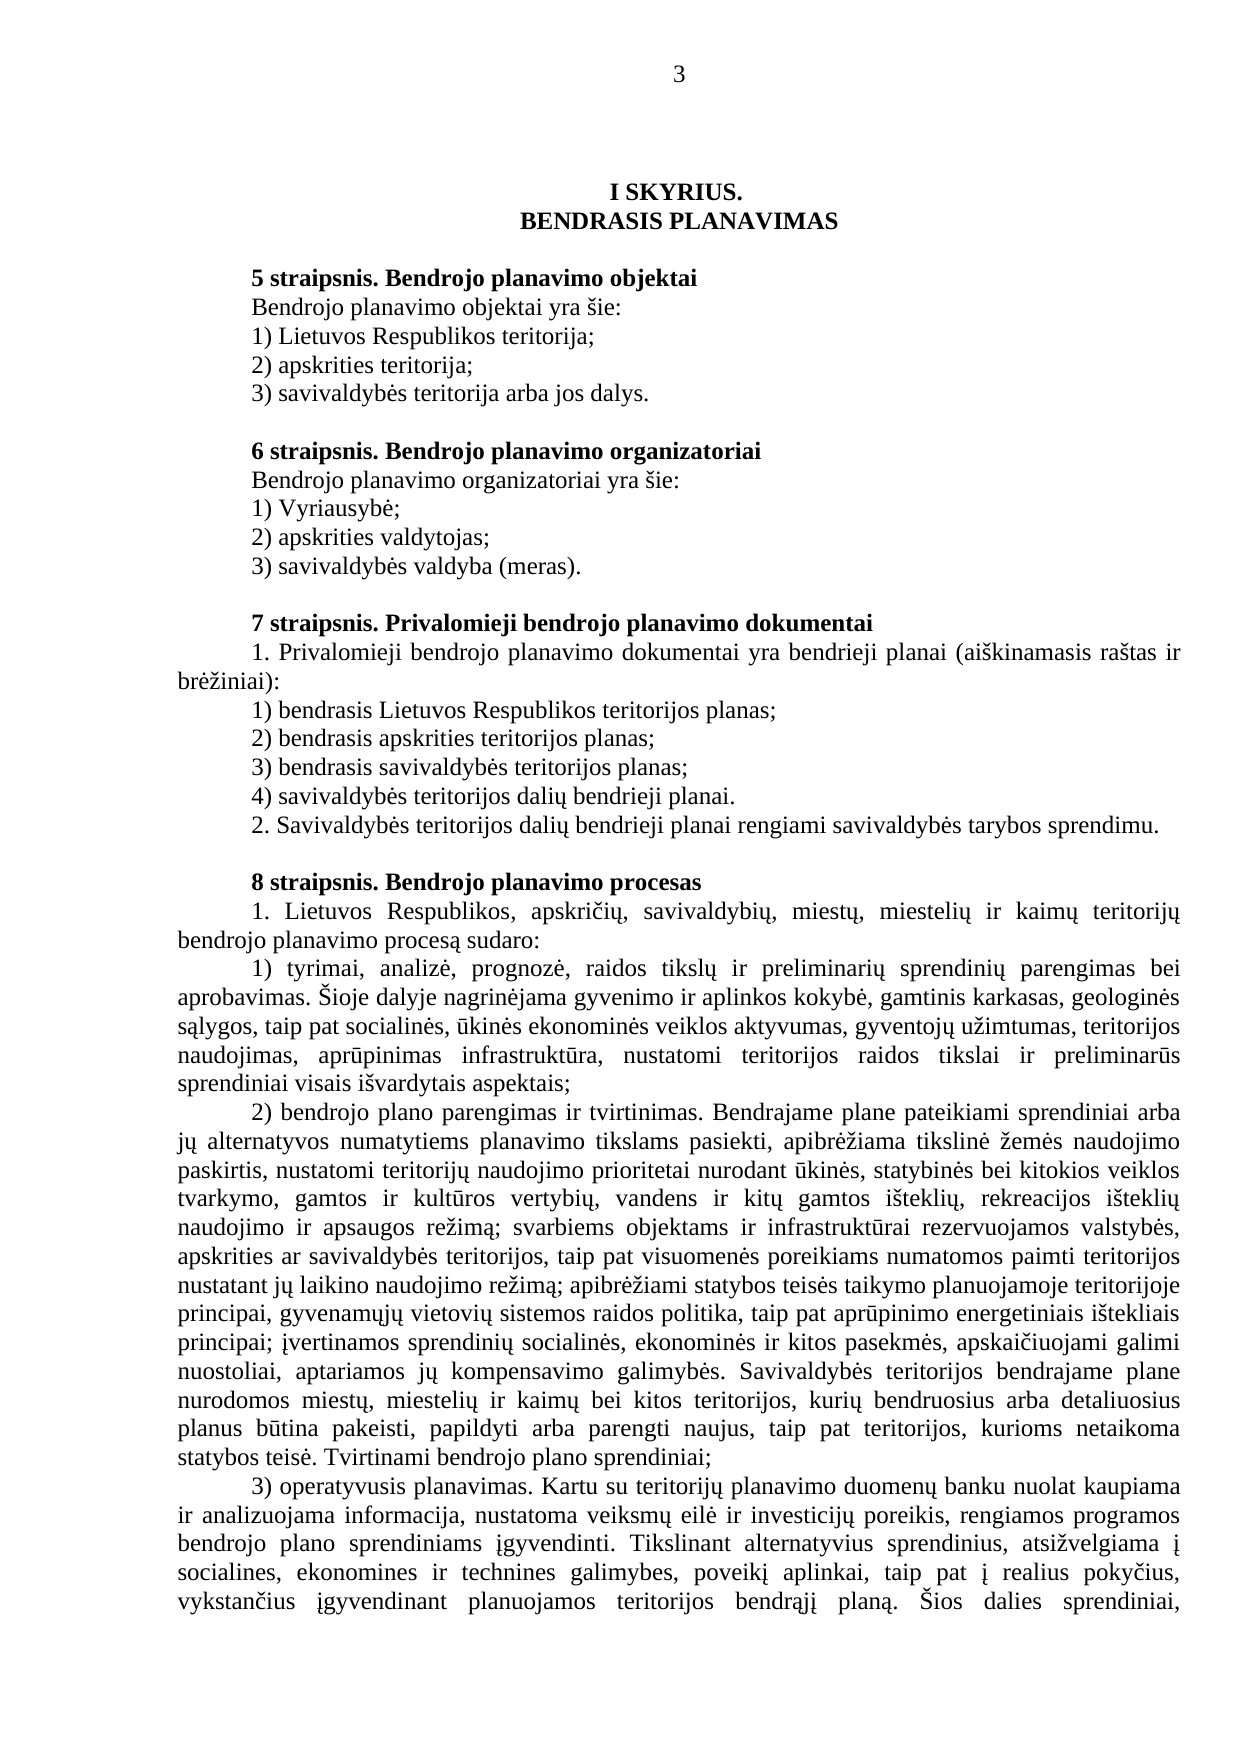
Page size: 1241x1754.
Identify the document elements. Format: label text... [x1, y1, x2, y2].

text 1) Lietuvos Respublikos teritorija; [177, 321, 1181, 350]
text 6 straipsnis. Bendrojo planavimo organizatoriai [177, 436, 1181, 465]
text 1. Privalomieji bendrojo planavimo dokumentai yra bendrieji planai (aiškinamasis raštas ir brėžiniai): [177, 637, 1181, 695]
text 5 straipsnis. Bendrojo planavimo objektai [177, 263, 1181, 292]
text Bendrojo planavimo organizatoriai yra šie: [177, 465, 1181, 493]
text 7 straipsnis. Privalomieji bendrojo planavimo dokumentai [177, 608, 1181, 637]
text 2) bendrojo plano parengimas ir tvirtinimas. Bendrajame plane pateikiami sprendiniai arba jų alternatyvos numatytiems planavimo tikslams pasiekti, apibrėžiama tikslinė žemės naudojimo paskirtis, nustatomi teritorijų naudojimo prioritetai nurodant ūkinės, statybinės bei kitokios veiklos tvarkymo, gamtos ir kultūros vertybių, vandens ir kitų gamtos išteklių, rekreacijos išteklių naudojimo ir apsaugos režimą; svarbiems objektams ir infrastruktūrai rezervuojamos valstybės, apskrities ar savivaldybės teritorijos, taip pat visuomenės poreikiams numatomos paimti teritorijos nustatant jų laikino naudojimo režimą; apibrėžiami statybos teisės taikymo planuojamoje teritorijoje principai, gyvenamųjų vietovių sistemos raidos politika, taip pat aprūpinimo energetiniais ištekliais principai; įvertinamos sprendinių socialinės, ekonominės ir kitos pasekmės, apskaičiuojami galimi nuostoliai, aptariamos jų kompensavimo galimybės. Savivaldybės teritorijos bendrajame plane nurodomos miestų, miestelių ir kaimų bei kitos teritorijos, kurių bendruosius arba detaliuosius planus būtina pakeisti, papildyti arba parengti naujus, taip pat teritorijos, kurioms netaikoma statybos teisė. Tvirtinami bendrojo plano sprendiniai; [177, 1097, 1181, 1471]
text 2) bendrasis apskrities teritorijos planas; [177, 723, 1181, 752]
text 1. Lietuvos Respublikos, apskričių, savivaldybių, miestų, miestelių ir kaimų teritorijų bendrojo planavimo procesą sudaro: [177, 896, 1181, 953]
text I SKYRIUS. [177, 177, 1181, 206]
text BENDRASIS PLANAVIMAS [177, 206, 1181, 235]
text 3) operatyvusis planavimas. Kartu su teritorijų planavimo duomenų banku nuolat kaupiama ir analizuojama informacija, nustatoma veiksmų eilė ir investicijų poreikis, rengiamos programos bendrojo plano sprendiniams įgyvendinti. Tikslinant alternatyvius sprendinius, atsižvelgiama į socialines, ekonomines ir technines galimybes, poveikį aplinkai, taip pat į realius pokyčius, vykstančius įgyvendinant planuojamos teritorijos bendrąjį planą. Šios dalies sprendiniai, [177, 1471, 1181, 1615]
text 1) tyrimai, analizė, prognozė, raidos tikslų ir preliminarių sprendinių parengimas bei aprobavimas. Šioje dalyje nagrinėjama gyvenimo ir aplinkos kokybė, gamtinis karkasas, geologinės sąlygos, taip pat socialinės, ūkinės ekonominės veiklos aktyvumas, gyventojų užimtumas, teritorijos naudojimas, aprūpinimas infrastruktūra, nustatomi teritorijos raidos tikslai ir preliminarūs sprendiniai visais išvardytais aspektais; [177, 953, 1181, 1097]
text Bendrojo planavimo objektai yra šie: [177, 292, 1181, 321]
text 2) apskrities valdytojas; [177, 522, 1181, 551]
text 4) savivaldybės teritorijos dalių bendrieji planai. [177, 781, 1181, 810]
text 2) apskrities teritorija; [177, 350, 1181, 378]
text 1) bendrasis Lietuvos Respublikos teritorijos planas; [177, 695, 1181, 723]
text 8 straipsnis. Bendrojo planavimo procesas [177, 867, 1181, 896]
text 2. Savivaldybės teritorijos dalių bendrieji planai rengiami savivaldybės tarybos sprendimu. [177, 810, 1181, 838]
text 3) bendrasis savivaldybės teritorijos planas; [177, 752, 1181, 781]
text 1) Vyriausybė; [177, 493, 1181, 522]
text 3) savivaldybės teritorija arba jos dalys. [177, 378, 1181, 407]
text 3) savivaldybės valdyba (meras). [177, 551, 1181, 580]
